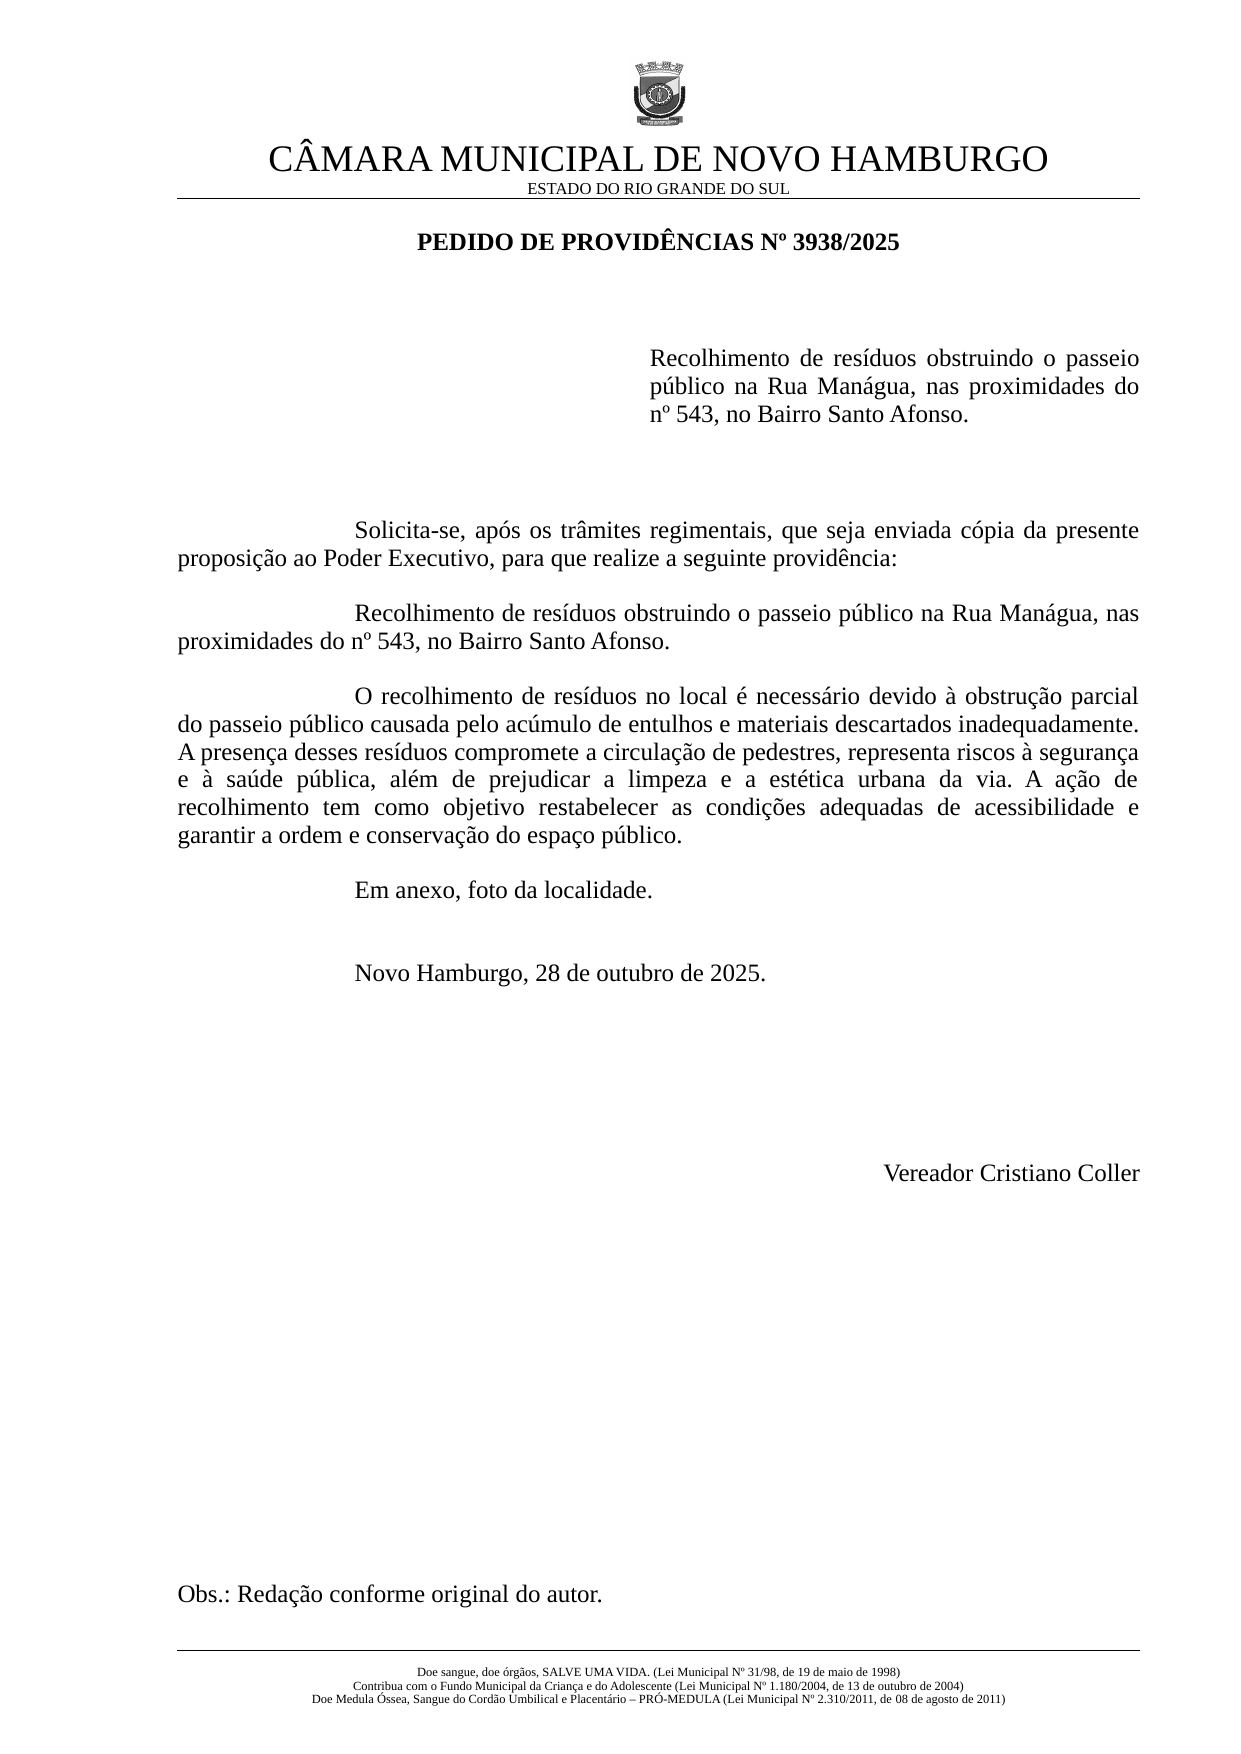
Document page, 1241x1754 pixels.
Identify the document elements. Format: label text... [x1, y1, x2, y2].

text Recolhimento de resíduos obstruindo o passeio público na Rua Manágua, nas proximidades do nº 543, no Bairro Santo Afonso. [177, 599, 1140, 655]
text O recolhimento de resíduos no local é necessário devido à obstrução parcial do passeio público causada pelo acúmulo de entulhos e materiais descartados inadequadamente. A presença desses resíduos compromete a circulação de pedestres, representa riscos à segurança e à saúde pública, além de prejudicar a limpeza e a estética urbana da via. A ação de recolhimento tem como objetivo restabelecer as condições adequadas de acessibilidade e garantir a ordem e conservação do espaço público. [177, 682, 1140, 849]
text Novo Hamburgo, 28 de outubro de 2025. [177, 959, 1140, 987]
text Obs.: Redação conforme original do autor. [177, 1580, 1140, 1608]
text Solicita-se, após os trâmites regimentais, que seja enviada cópia da presente proposição ao Poder Executivo, para que realize a seguinte providência: [177, 516, 1140, 572]
text PEDIDO DE PROVIDÊNCIAS Nº 3938/2025 [177, 228, 1140, 256]
text Em anexo, foto da localidade. [177, 876, 1140, 904]
text Recolhimento de resíduos obstruindo o passeio público na Rua Manágua, nas proximidades do nº 543, no Bairro Santo Afonso. [649, 344, 1140, 428]
text Vereador Cristiano Coller [177, 1159, 1140, 1187]
